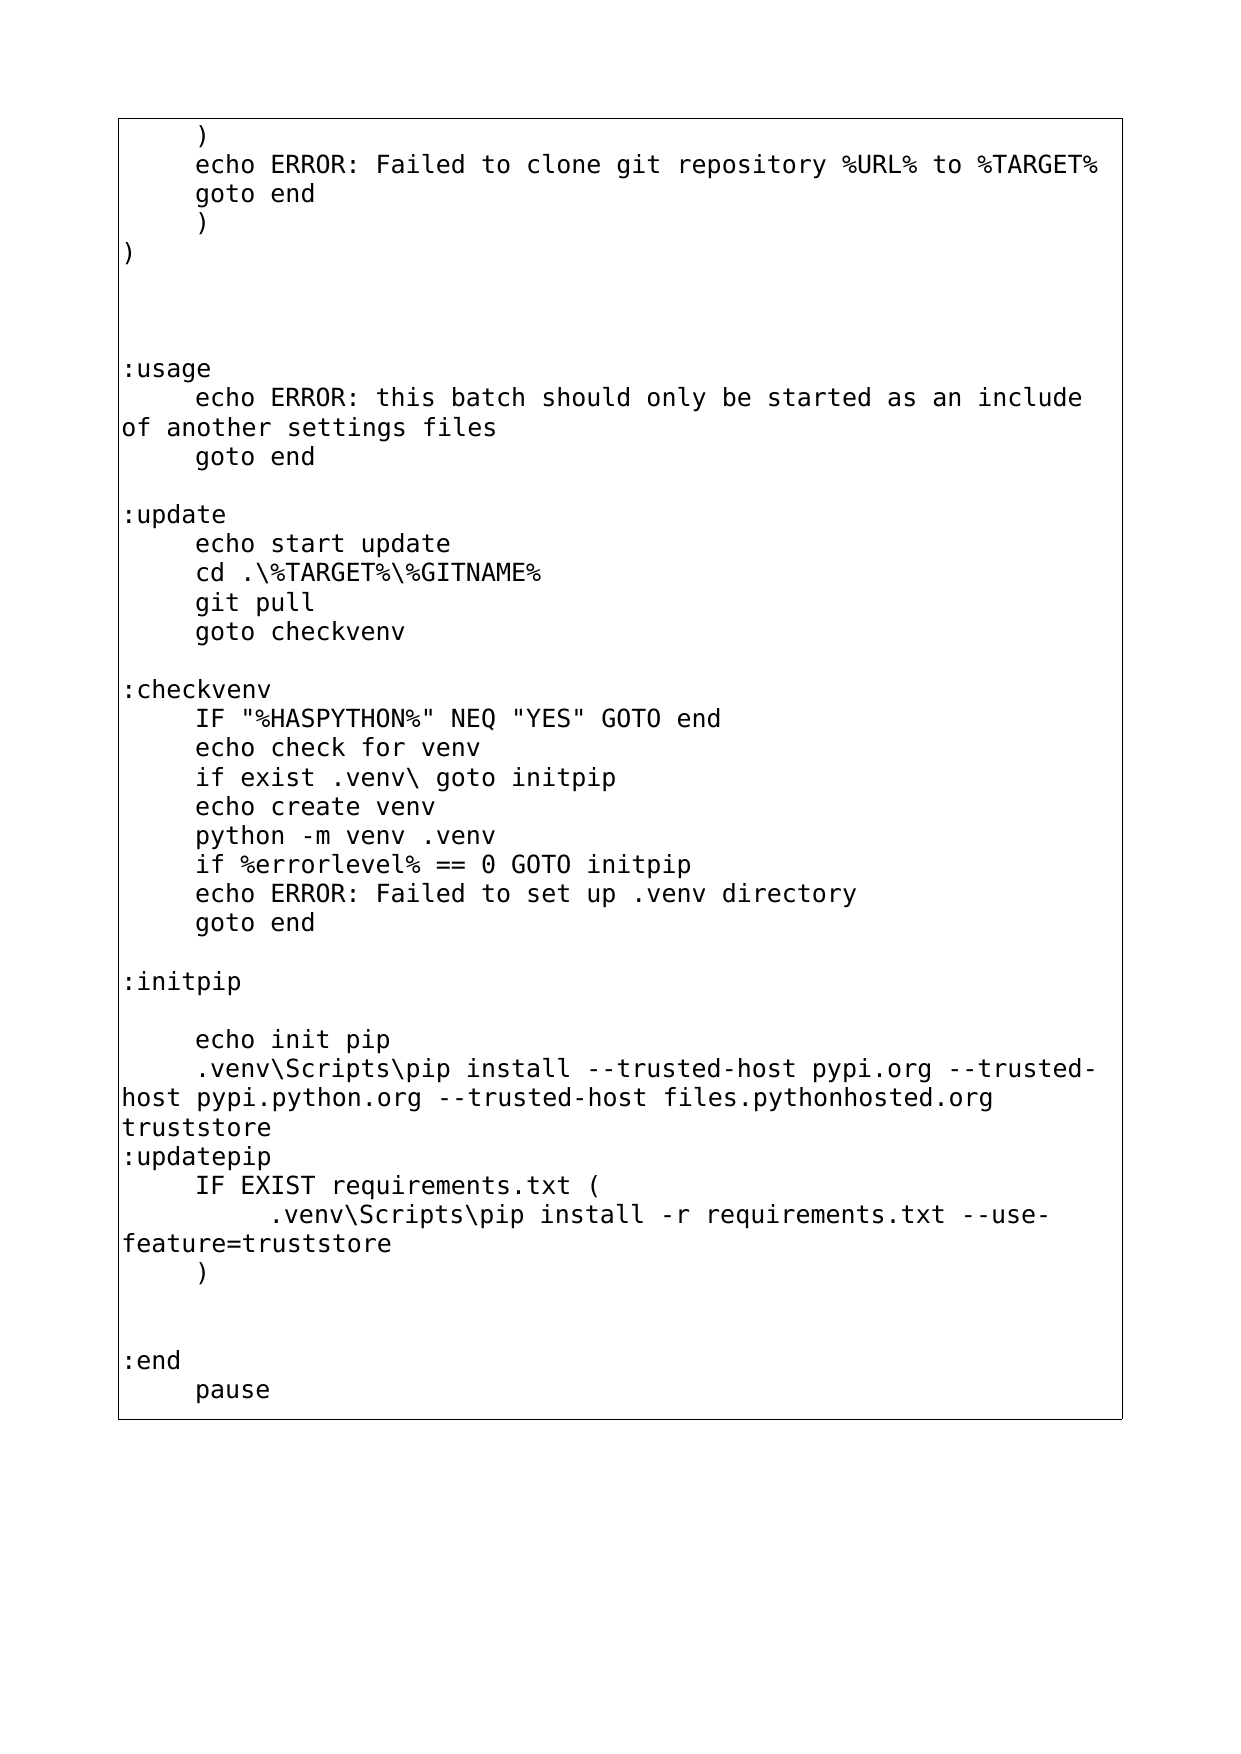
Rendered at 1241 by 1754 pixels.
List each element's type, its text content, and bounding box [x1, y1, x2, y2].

table_header ) echo ERROR: Failed to clone git repository %URL% to %TARGET% goto end ) ) :usage echo ERROR: this batch should only be started as an include of another settings files goto end :update echo start update cd .\%TARGET%\%GITNAME% git pull goto checkvenv :checkvenv IF "%HASPYTHON%" NEQ "YES" GOTO end echo check for venv if exist .venv\ goto initpip echo create venv python -m venv .venv if %errorlevel% == 0 GOTO initpip echo ERROR: Failed to set up .venv directory goto end :initpip echo init pip .venv\Scripts\pip install --trusted-host pypi.org --trusted-host pypi.python.org --trusted-host files.pythonhosted.org truststore :updatepip IF EXIST requirements.txt ( .venv\Scripts\pip install -r requirements.txt --use-feature=truststore ) :end pause [119, 119, 1122, 1419]
